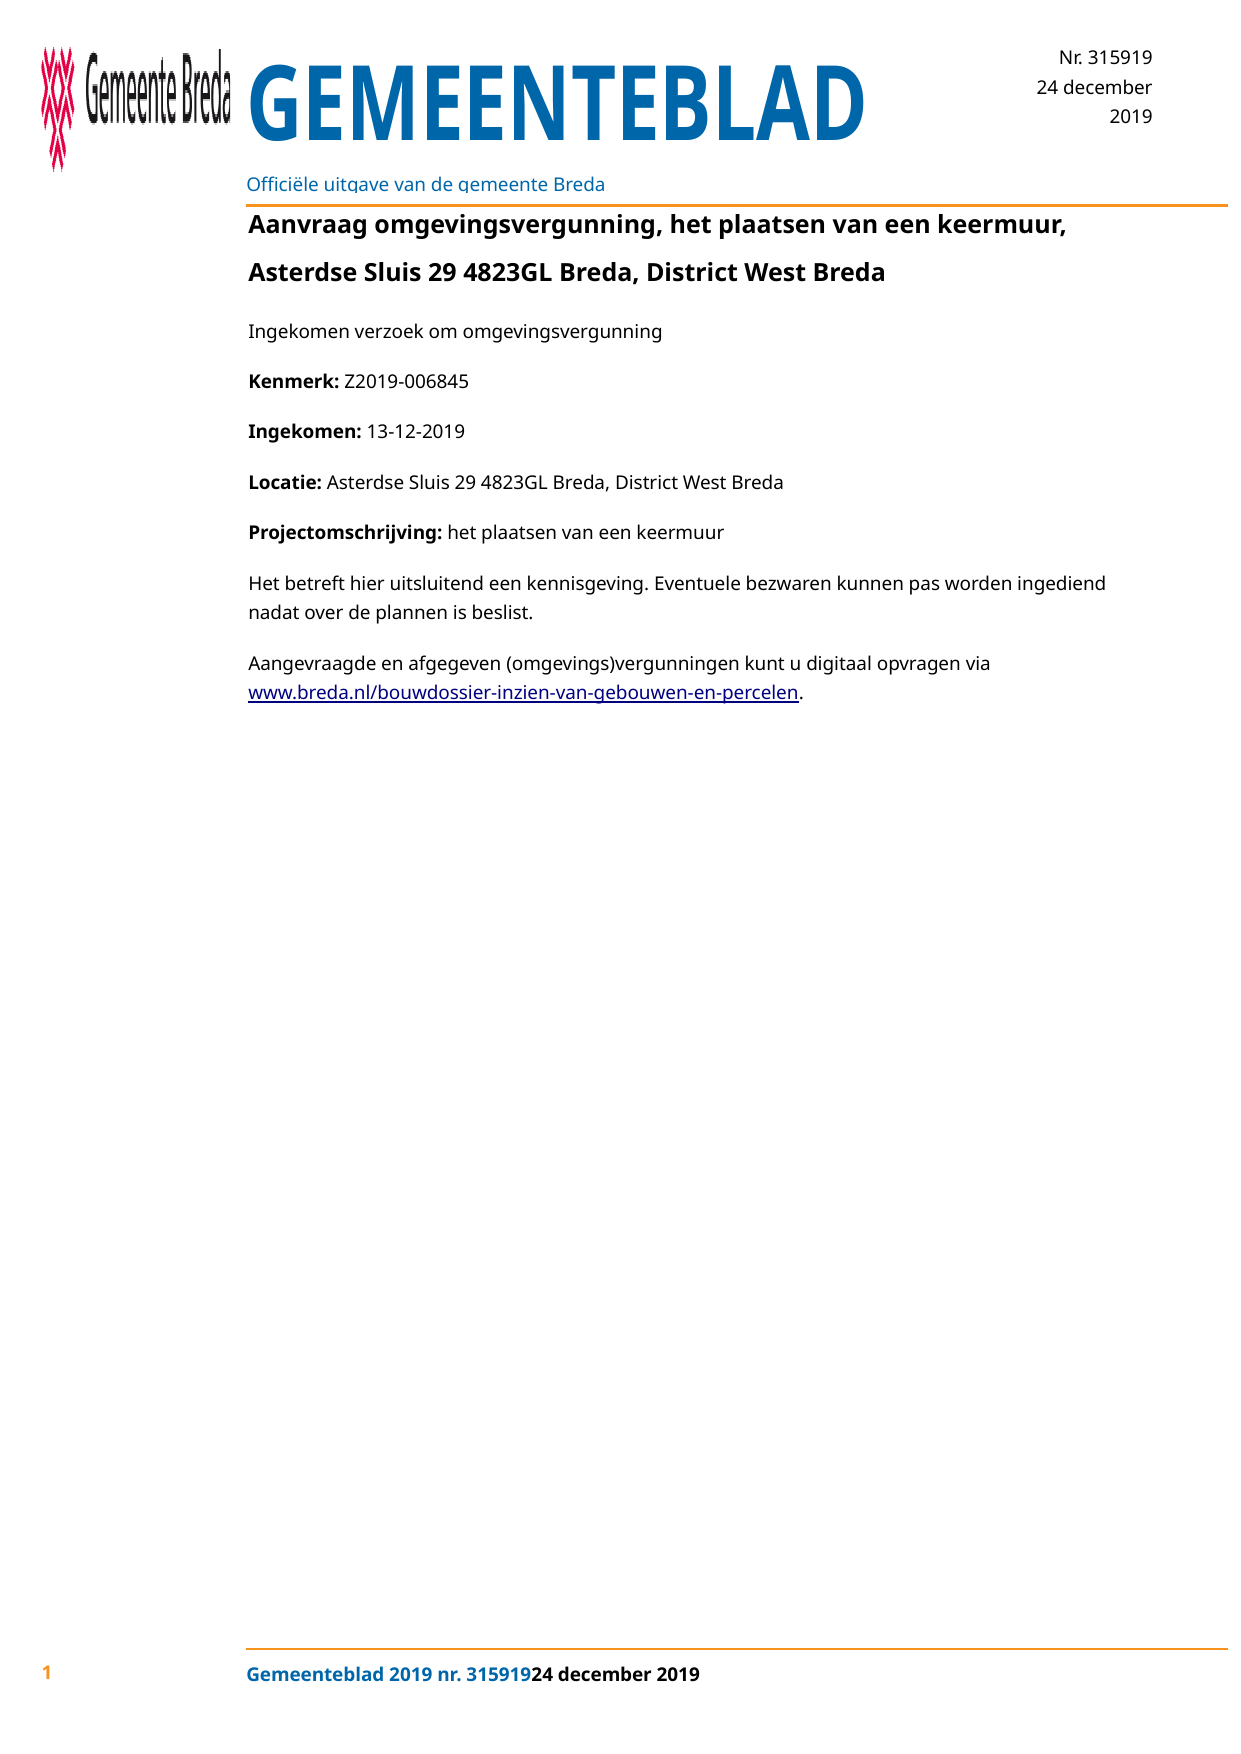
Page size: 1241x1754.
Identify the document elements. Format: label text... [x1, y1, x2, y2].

text Ingekomen: 13-12-2019 [248, 419, 1152, 444]
text Locatie: Asterdse Sluis 29 4823GL Breda, District West Breda [248, 469, 1152, 495]
text Aanvraag omgevingsvergunning, het plaatsen van een keermuur, Asterdse Sluis 29 4823GL Breda, District West Breda [248, 207, 1152, 288]
text Ingekomen verzoek om omgevingsvergunning [248, 318, 1152, 344]
text Het betreft hier uitsluitend een kennisgeving. Eventuele bezwaren kunnen pas worden ingediend nadat over de plannen is beslist. [248, 570, 1152, 625]
text Projectomschrijving: het plaatsen van een keermuur [248, 519, 1152, 545]
text Aangevraagde en afgegeven (omgevings)vergunningen kunt u digitaal opvragen via www.breda.nl/bouwdossier-inzien-van-gebouwen-en-percelen. [248, 650, 1152, 705]
picture [41, 47, 231, 172]
text Kenmerk: Z2019-006845 [248, 368, 1152, 394]
